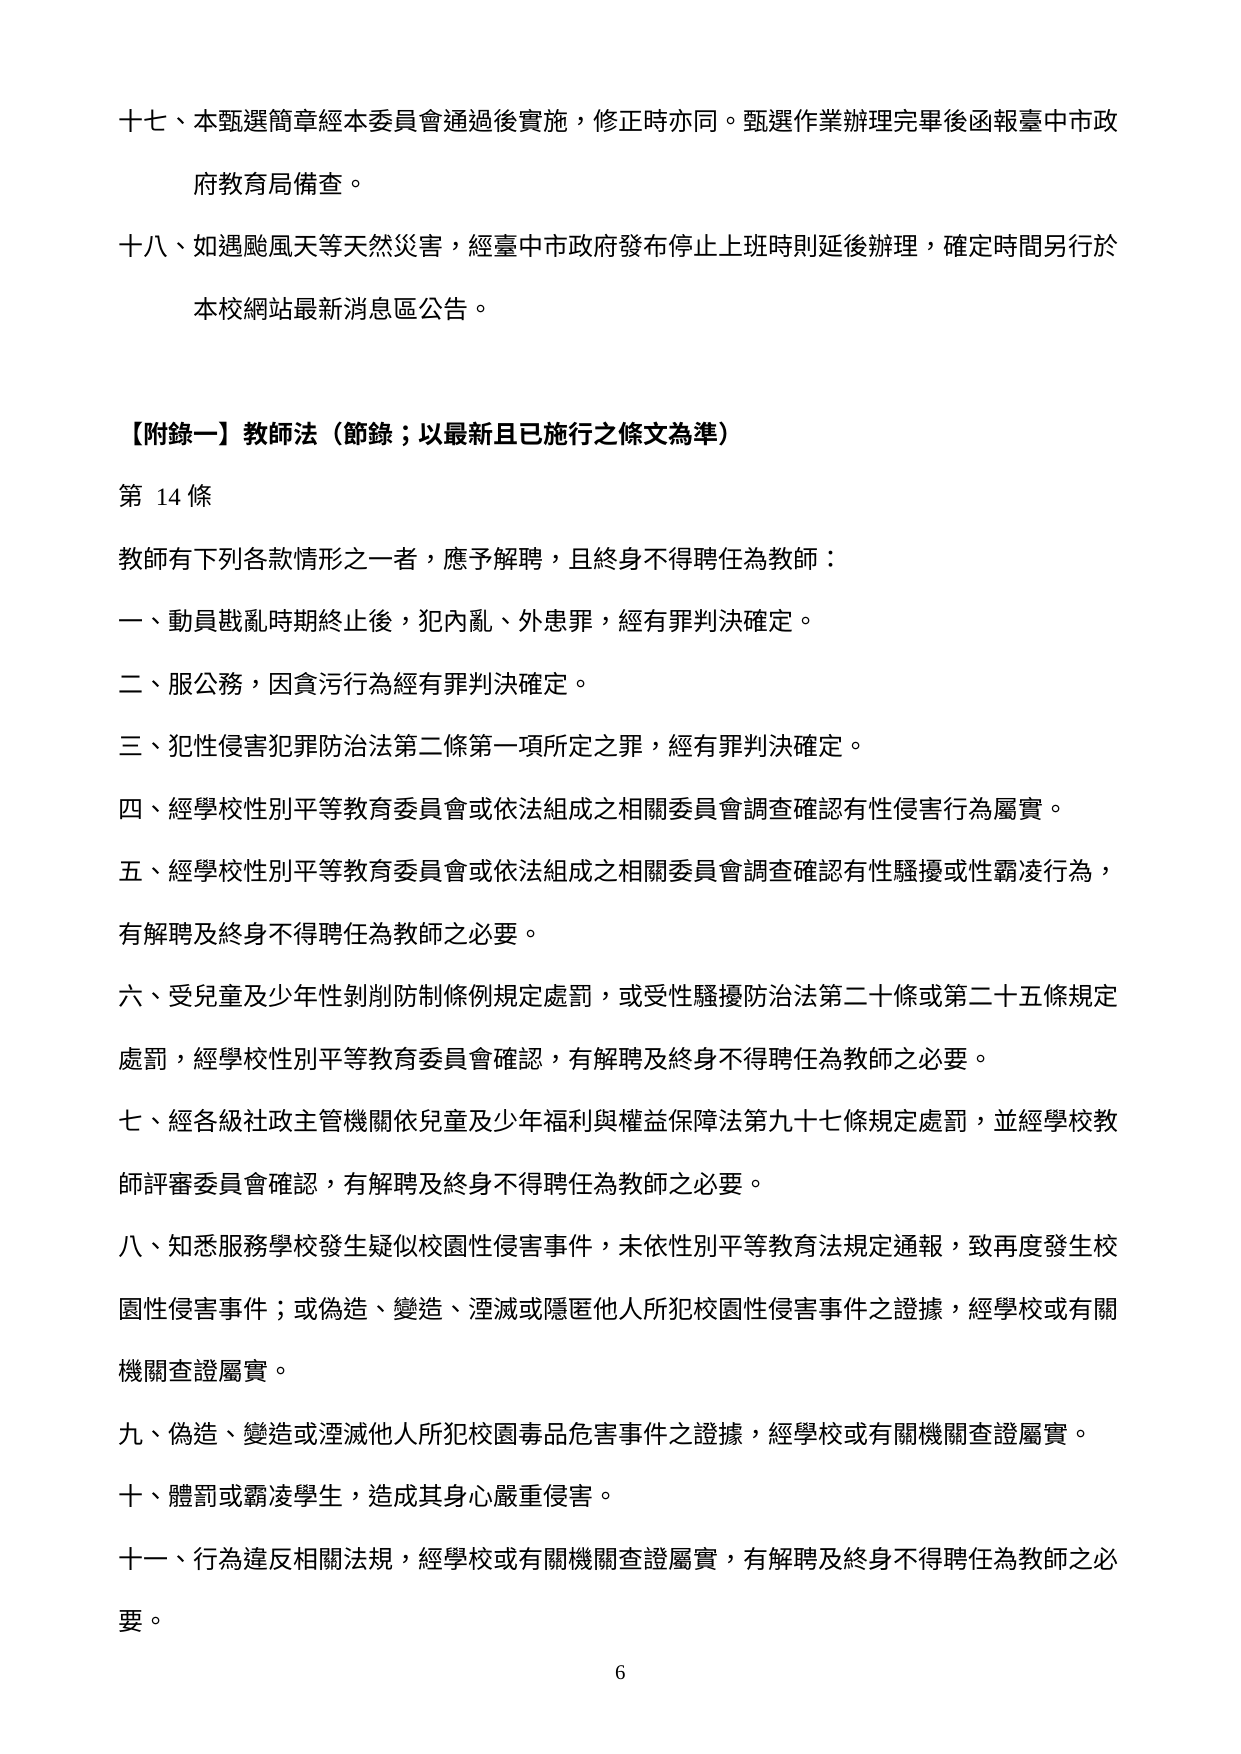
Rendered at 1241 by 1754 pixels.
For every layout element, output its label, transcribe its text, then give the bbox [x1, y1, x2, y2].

text 三、犯性侵害犯罪防治法第二條第一項所定之罪，經有罪判決確定。 [118, 703, 1122, 766]
text 第 14 條 [118, 453, 1122, 516]
text 五、經學校性別平等教育委員會或依法組成之相關委員會調查確認有性騷擾或性霸凌行為，有解聘及終身不得聘任為教師之必要。 [118, 828, 1122, 953]
text 【附錄一】教師法（節錄；以最新且已施行之條文為準） [118, 391, 1122, 453]
text 一、動員戡亂時期終止後，犯內亂、外患罪，經有罪判決確定。 [118, 578, 1122, 641]
text 十一、行為違反相關法規，經學校或有關機關查證屬實，有解聘及終身不得聘任為教師之必要。 [118, 1516, 1122, 1641]
text 六、受兒童及少年性剝削防制條例規定處罰，或受性騷擾防治法第二十條或第二十五條規定處罰，經學校性別平等教育委員會確認，有解聘及終身不得聘任為教師之必要。 [118, 953, 1122, 1078]
text 八、知悉服務學校發生疑似校園性侵害事件，未依性別平等教育法規定通報，致再度發生校園性侵害事件；或偽造、變造、湮滅或隱匿他人所犯校園性侵害事件之證據，經學校或有關機關查證屬實。 [118, 1203, 1122, 1391]
text 十八、如遇颱風天等天然災害，經臺中市政府發布停止上班時則延後辦理，確定時間另行於本校網站最新消息區公告。 [118, 203, 1122, 328]
text 十、體罰或霸凌學生，造成其身心嚴重侵害。 [118, 1453, 1122, 1516]
text 九、偽造、變造或湮滅他人所犯校園毒品危害事件之證據，經學校或有關機關查證屬實。 [118, 1391, 1122, 1453]
text 教師有下列各款情形之一者，應予解聘，且終身不得聘任為教師： [118, 516, 1122, 578]
text 二、服公務，因貪污行為經有罪判決確定。 [118, 641, 1122, 703]
text 十七、本甄選簡章經本委員會通過後實施，修正時亦同。甄選作業辦理完畢後函報臺中市政府教育局備查。 [118, 78, 1122, 203]
text 四、經學校性別平等教育委員會或依法組成之相關委員會調查確認有性侵害行為屬實。 [118, 766, 1122, 828]
text 七、經各級社政主管機關依兒童及少年福利與權益保障法第九十七條規定處罰，並經學校教師評審委員會確認，有解聘及終身不得聘任為教師之必要。 [118, 1078, 1122, 1203]
